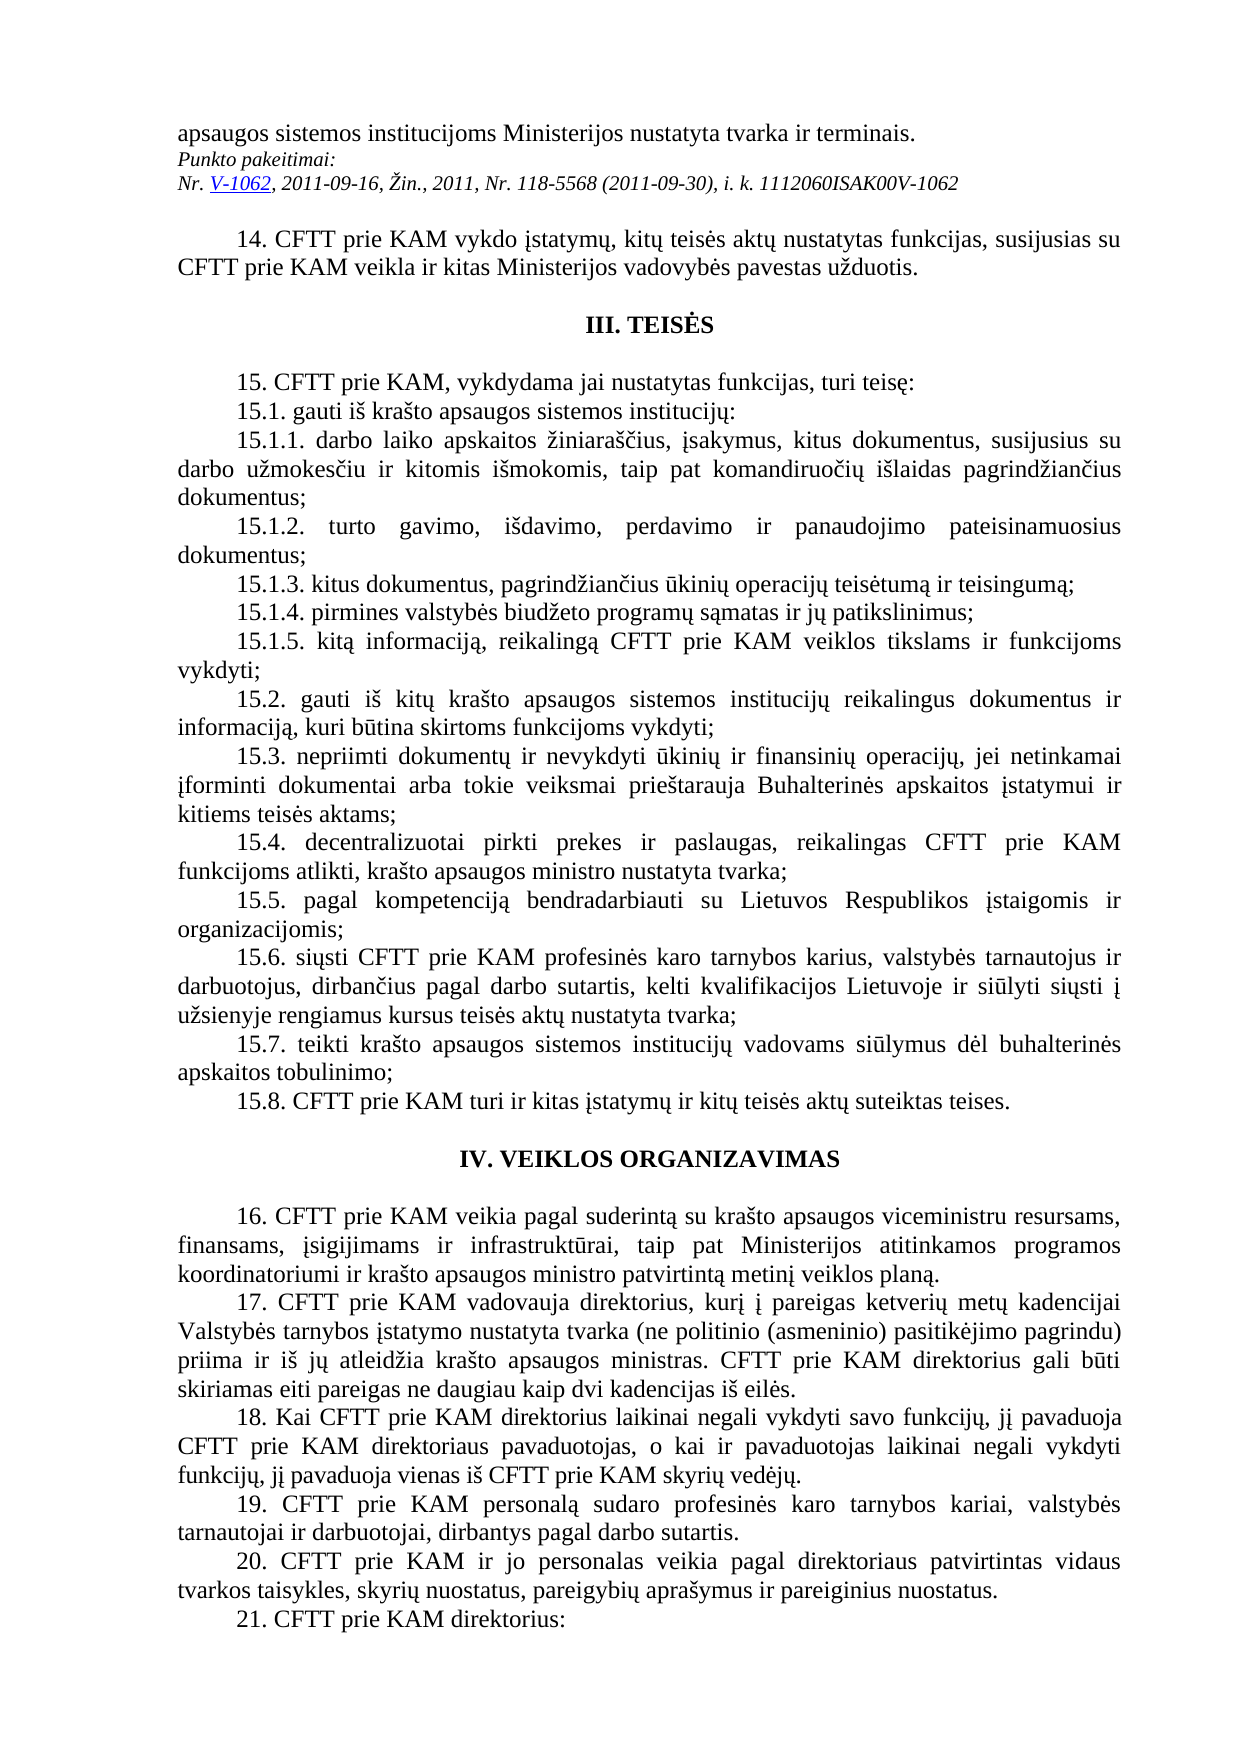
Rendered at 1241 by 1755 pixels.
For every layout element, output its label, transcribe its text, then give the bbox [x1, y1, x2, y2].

text 15.1.2. turto gavimo, išdavimo, perdavimo ir panaudojimo pateisinamuosius dokumentus; [177, 511, 1122, 569]
text III. TEISĖS [177, 310, 1122, 339]
text 15.1.5. kitą informaciją, reikalingą CFTT prie KAM veiklos tikslams ir funkcijoms vykdyti; [177, 626, 1122, 684]
text 15.4. decentralizuotai pirkti prekes ir paslaugas, reikalingas CFTT prie KAM funkcijoms atlikti, krašto apsaugos ministro nustatyta tvarka; [177, 827, 1122, 885]
text 17. CFTT prie KAM vadovauja direktorius, kurį į pareigas ketverių metų kadencijai Valstybės tarnybos įstatymo nustatyta tvarka (ne politinio (asmeninio) pasitikėjimo pagrindu) priima ir iš jų atleidžia krašto apsaugos ministras. CFTT prie KAM direktorius gali būti skiriamas eiti pareigas ne daugiau kaip dvi kadencijas iš eilės. [177, 1287, 1122, 1402]
text 15. CFTT prie KAM, vykdydama jai nustatytas funkcijas, turi teisę: [177, 367, 1122, 396]
text 18. Kai CFTT prie KAM direktorius laikinai negali vykdyti savo funkcijų, jį pavaduoja CFTT prie KAM direktoriaus pavaduotojas, o kai ir pavaduotojas laikinai negali vykdyti funkcijų, jį pavaduoja vienas iš CFTT prie KAM skyrių vedėjų. [177, 1402, 1122, 1489]
text 15.7. teikti krašto apsaugos sistemos institucijų vadovams siūlymus dėl buhalterinės apskaitos tobulinimo; [177, 1029, 1122, 1086]
text 19. CFTT prie KAM personalą sudaro profesinės karo tarnybos kariai, valstybės tarnautojai ir darbuotojai, dirbantys pagal darbo sutartis. [177, 1489, 1122, 1546]
text Punkto pakeitimai: [177, 147, 1122, 171]
text 20. CFTT prie KAM ir jo personalas veikia pagal direktoriaus patvirtintas vidaus tvarkos taisykles, skyrių nuostatus, pareigybių aprašymus ir pareiginius nuostatus. [177, 1546, 1122, 1604]
text 15.5. pagal kompetenciją bendradarbiauti su Lietuvos Respublikos įstaigomis ir organizacijomis; [177, 885, 1122, 942]
text 15.6. siųsti CFTT prie KAM profesinės karo tarnybos karius, valstybės tarnautojus ir darbuotojus, dirbančius pagal darbo sutartis, kelti kvalifikacijos Lietuvoje ir siūlyti siųsti į užsienyje rengiamus kursus teisės aktų nustatyta tvarka; [177, 942, 1122, 1029]
text 15.2. gauti iš kitų krašto apsaugos sistemos institucijų reikalingus dokumentus ir informaciją, kuri būtina skirtoms funkcijoms vykdyti; [177, 684, 1122, 741]
text 15.1.1. darbo laiko apskaitos žiniaraščius, įsakymus, kitus dokumentus, susijusius su darbo užmokesčiu ir kitomis išmokomis, taip pat komandiruočių išlaidas pagrindžiančius dokumentus; [177, 425, 1122, 511]
text 14. CFTT prie KAM vykdo įstatymų, kitų teisės aktų nustatytas funkcijas, susijusias su CFTT prie KAM veikla ir kitas Ministerijos vadovybės pavestas užduotis. [177, 224, 1122, 281]
text 15.1.3. kitus dokumentus, pagrindžiančius ūkinių operacijų teisėtumą ir teisingumą; [177, 569, 1122, 597]
text apsaugos sistemos institucijoms Ministerijos nustatyta tvarka ir terminais. [177, 118, 1122, 147]
text 15.3. nepriimti dokumentų ir nevykdyti ūkinių ir finansinių operacijų, jei netinkamai įforminti dokumentai arba tokie veiksmai prieštarauja Buhalterinės apskaitos įstatymui ir kitiems teisės aktams; [177, 741, 1122, 827]
text 16. CFTT prie KAM veikia pagal suderintą su krašto apsaugos viceministru resursams, finansams, įsigijimams ir infrastruktūrai, taip pat Ministerijos atitinkamos programos koordinatoriumi ir krašto apsaugos ministro patvirtintą metinį veiklos planą. [177, 1201, 1122, 1287]
text IV. VEIKLOS ORGANIZAVIMAS [177, 1144, 1122, 1172]
text 15.1.4. pirmines valstybės biudžeto programų sąmatas ir jų patikslinimus; [177, 597, 1122, 626]
text 15.1. gauti iš krašto apsaugos sistemos institucijų: [177, 396, 1122, 425]
text 21. CFTT prie KAM direktorius: [177, 1604, 1122, 1632]
text 15.8. CFTT prie KAM turi ir kitas įstatymų ir kitų teisės aktų suteiktas teises. [177, 1086, 1122, 1115]
text Nr. V-1062, 2011-09-16, Žin., 2011, Nr. 118-5568 (2011-09-30), i. k. 1112060ISAK00V-1062 [177, 171, 1122, 195]
